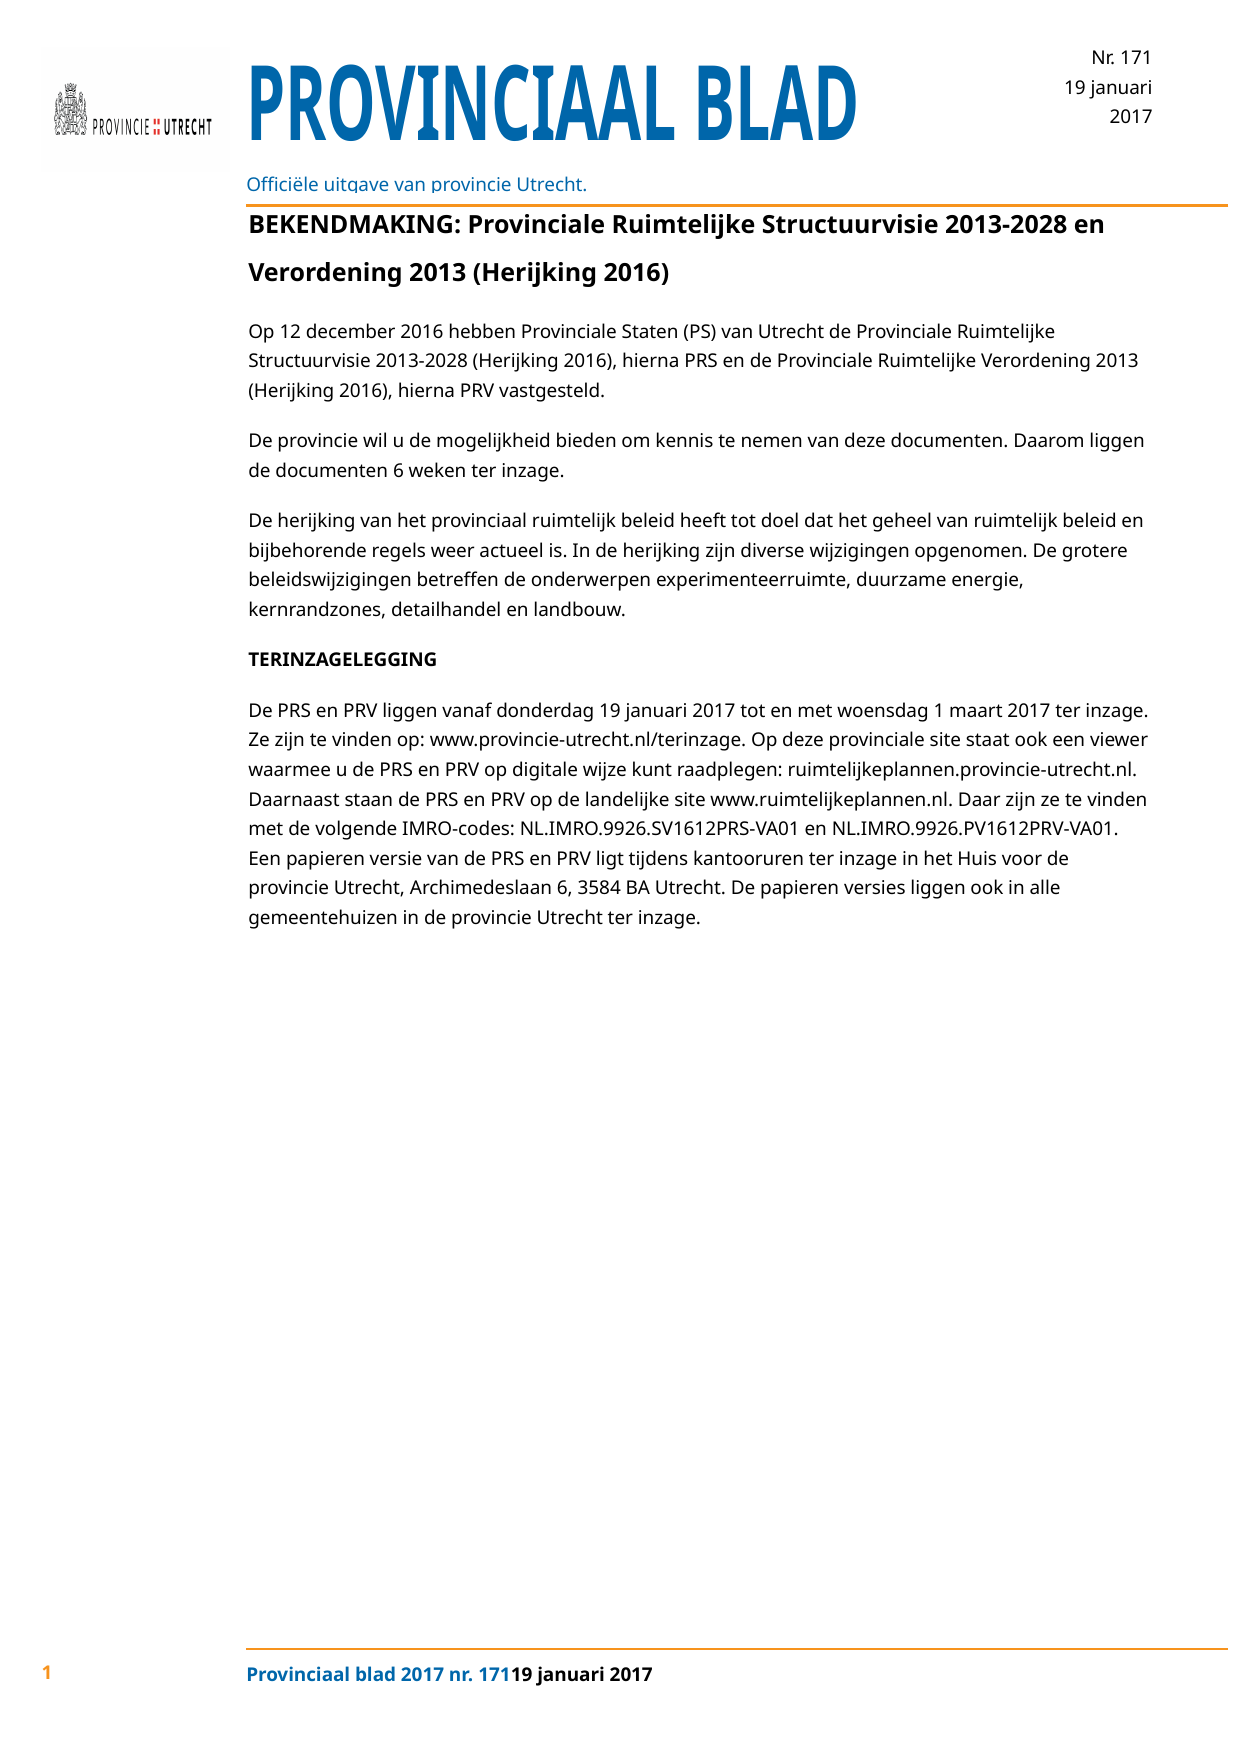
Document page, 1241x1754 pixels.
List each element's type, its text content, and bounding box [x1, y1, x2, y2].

text TERINZAGELEGGING [248, 647, 1152, 672]
text Op 12 december 2016 hebben Provinciale Staten (PS) van Utrecht de Provinciale Ruimtelijke Structuurvisie 2013-2028 (Herijking 2016), hierna PRS en de Provinciale Ruimtelijke Verordening 2013 (Herijking 2016), hierna PRV vastgesteld. [248, 318, 1152, 403]
text De PRS en PRV liggen vanaf donderdag 19 januari 2017 tot en met woensdag 1 maart 2017 ter inzage. Ze zijn te vinden op: www.provincie-utrecht.nl/terinzage. Op deze provinciale site staat ook een viewer waarmee u de PRS en PRV op digitale wijze kunt raadplegen: ruimtelijkeplannen.provincie-utrecht.nl. Daarnaast staan de PRS en PRV op de landelijke site www.ruimtelijkeplannen.nl. Daar zijn ze te vinden met de volgende IMRO-codes: NL.IMRO.9926.SV1612PRS-VA01 en NL.IMRO.9926.PV1612PRV-VA01. Een papieren versie van de PRS en PRV ligt tijdens kantooruren ter inzage in het Huis voor de provincie Utrecht, Archimedeslaan 6, 3584 BA Utrecht. De papieren versies liggen ook in alle gemeentehuizen in de provincie Utrecht ter inzage. [248, 697, 1152, 930]
picture [41, 47, 231, 172]
text De provincie wil u de mogelijkheid bieden om kennis te nemen van deze documenten. Daarom liggen de documenten 6 weken ter inzage. [248, 427, 1152, 483]
text BEKENDMAKING: Provinciale Ruimtelijke Structuurvisie 2013-2028 en Verordening 2013 (Herijking 2016) [248, 207, 1152, 288]
text De herijking van het provinciaal ruimtelijk beleid heeft tot doel dat het geheel van ruimtelijk beleid en bijbehorende regels weer actueel is. In de herijking zijn diverse wijzigingen opgenomen. De grotere beleidswijzigingen betreffen de onderwerpen experimenteerruimte, duurzame energie, kernrandzones, detailhandel en landbouw. [248, 507, 1152, 622]
